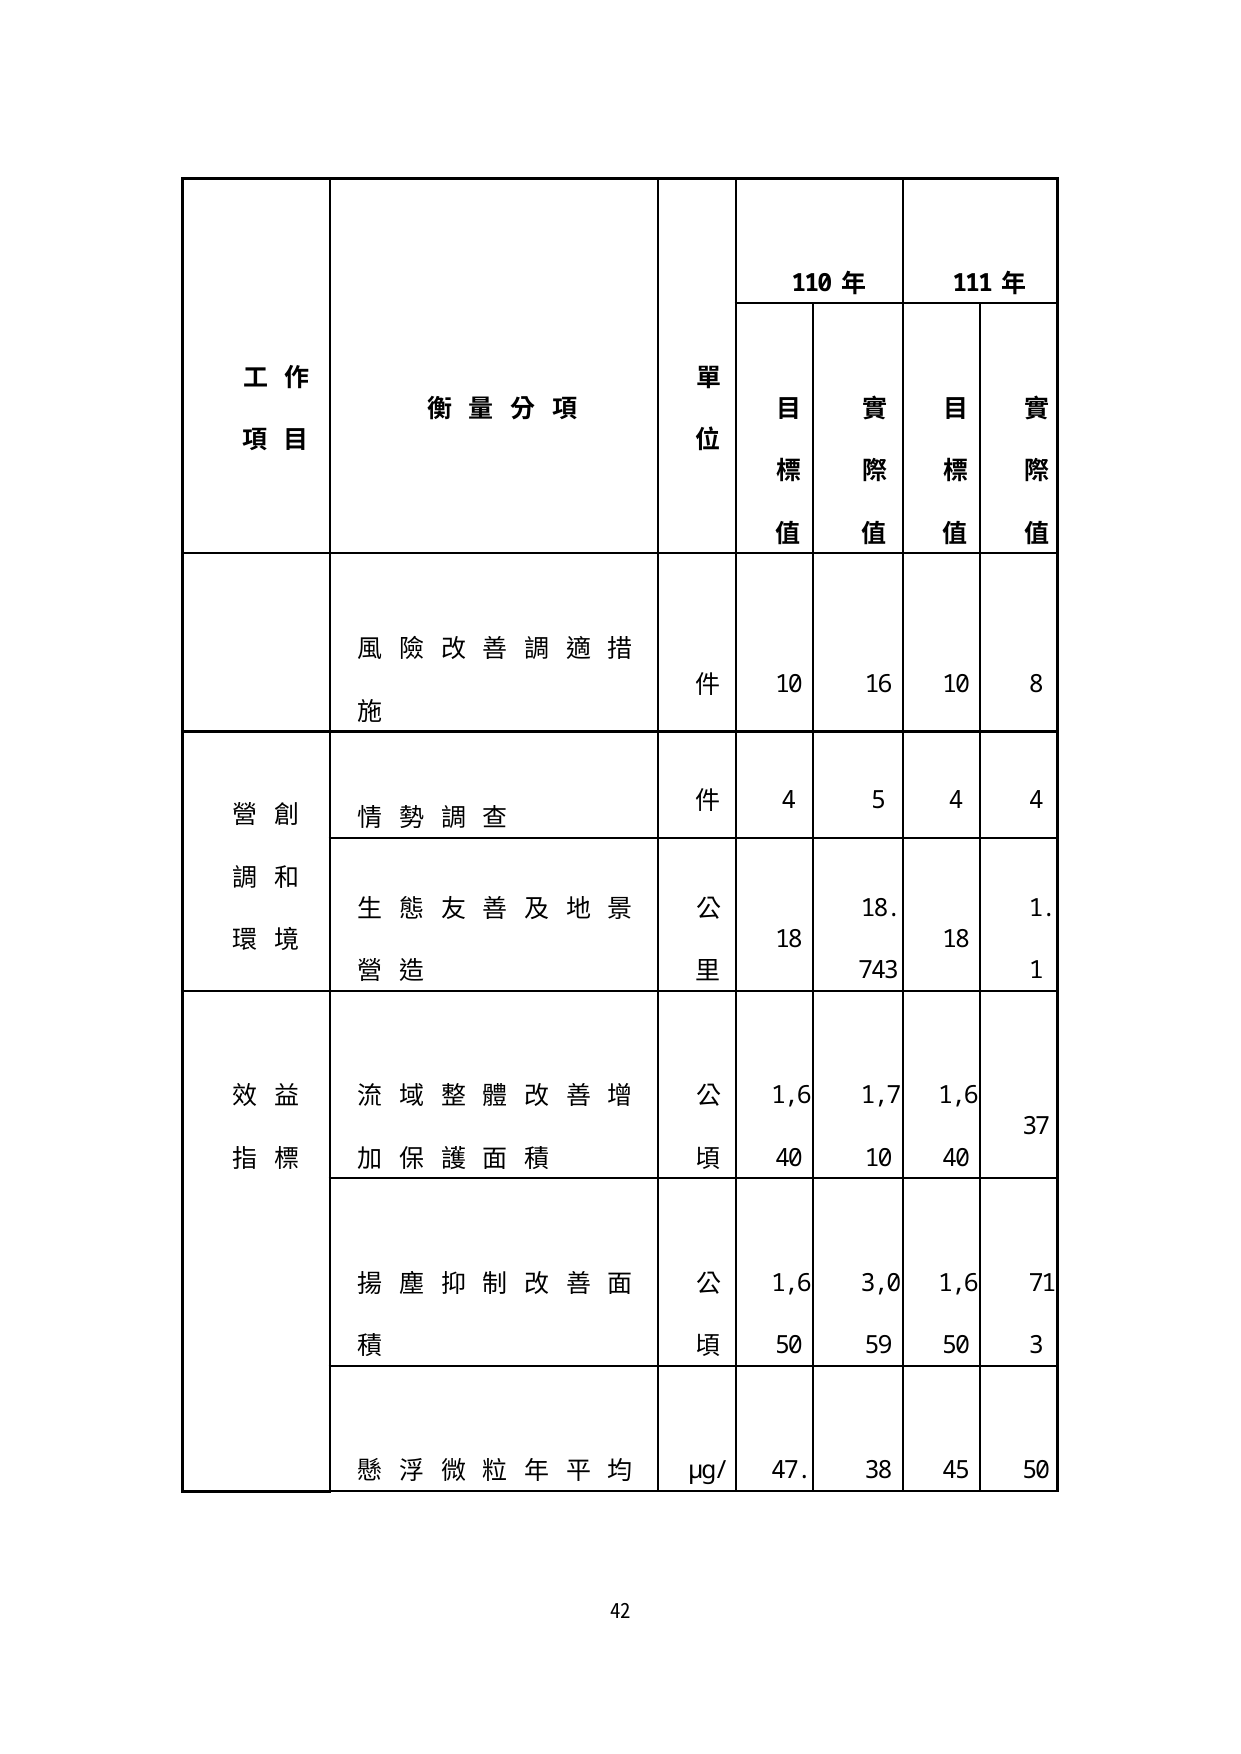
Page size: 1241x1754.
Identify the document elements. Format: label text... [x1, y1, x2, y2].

table_cell 公頃 [659, 992, 735, 1177]
table_cell 營創調和環境 [184, 733, 329, 990]
table_cell 50 [981, 1367, 1056, 1490]
table_cell 1,640 [904, 992, 979, 1177]
table_header 工作項目 [184, 180, 329, 552]
table_cell 1.1 [981, 839, 1056, 990]
table_cell 5 [814, 733, 902, 837]
table_cell 效益指標 [184, 992, 329, 1490]
table_cell 37 [981, 992, 1056, 1177]
table_cell 47. [737, 1367, 812, 1490]
table_cell 公里 [659, 839, 735, 990]
table_cell 1,640 [737, 992, 812, 1177]
table_cell 目標值 [737, 304, 812, 552]
table_cell 4 [981, 733, 1056, 837]
table_cell 目標值 [904, 304, 979, 552]
table_cell 公頃 [659, 1179, 735, 1365]
table_cell 1,650 [737, 1179, 812, 1365]
table_cell 懸浮微粒年平均 [331, 1367, 657, 1490]
table_cell 揚塵抑制改善面積 [331, 1179, 657, 1365]
table_cell 1,650 [904, 1179, 979, 1365]
table_cell 風險改善調適措施 [331, 554, 657, 730]
table_cell 18 [737, 839, 812, 990]
table_header 111年 [904, 180, 1056, 302]
table_cell 8 [981, 554, 1056, 730]
table_header 單位 [659, 180, 735, 552]
table_cell 3,059 [814, 1179, 902, 1365]
table_header 110年 [737, 180, 902, 302]
table_cell 流域整體改善增加保護面積 [331, 992, 657, 1177]
table_cell 18 [904, 839, 979, 990]
table_cell μg/m3 [659, 1367, 735, 1490]
table_cell 18.743 [814, 839, 902, 990]
table_cell 情勢調查 [331, 733, 657, 837]
table_cell [184, 554, 329, 730]
table_cell 10 [737, 554, 812, 730]
table_cell 實際值 [814, 304, 902, 552]
table_cell 38 [814, 1367, 902, 1490]
table_cell 10 [904, 554, 979, 730]
table_cell 件 [659, 733, 735, 837]
table_header 衡量分項 [331, 180, 657, 552]
table_cell 713 [981, 1179, 1056, 1365]
table_cell 16 [814, 554, 902, 730]
table_cell 45 [904, 1367, 979, 1490]
table_cell 實際值 [981, 304, 1056, 552]
table_cell 1,710 [814, 992, 902, 1177]
table_cell 4 [904, 733, 979, 837]
table_cell 生態友善及地景營造 [331, 839, 657, 990]
table_cell 件 [659, 554, 735, 730]
table_cell 4 [737, 733, 812, 837]
